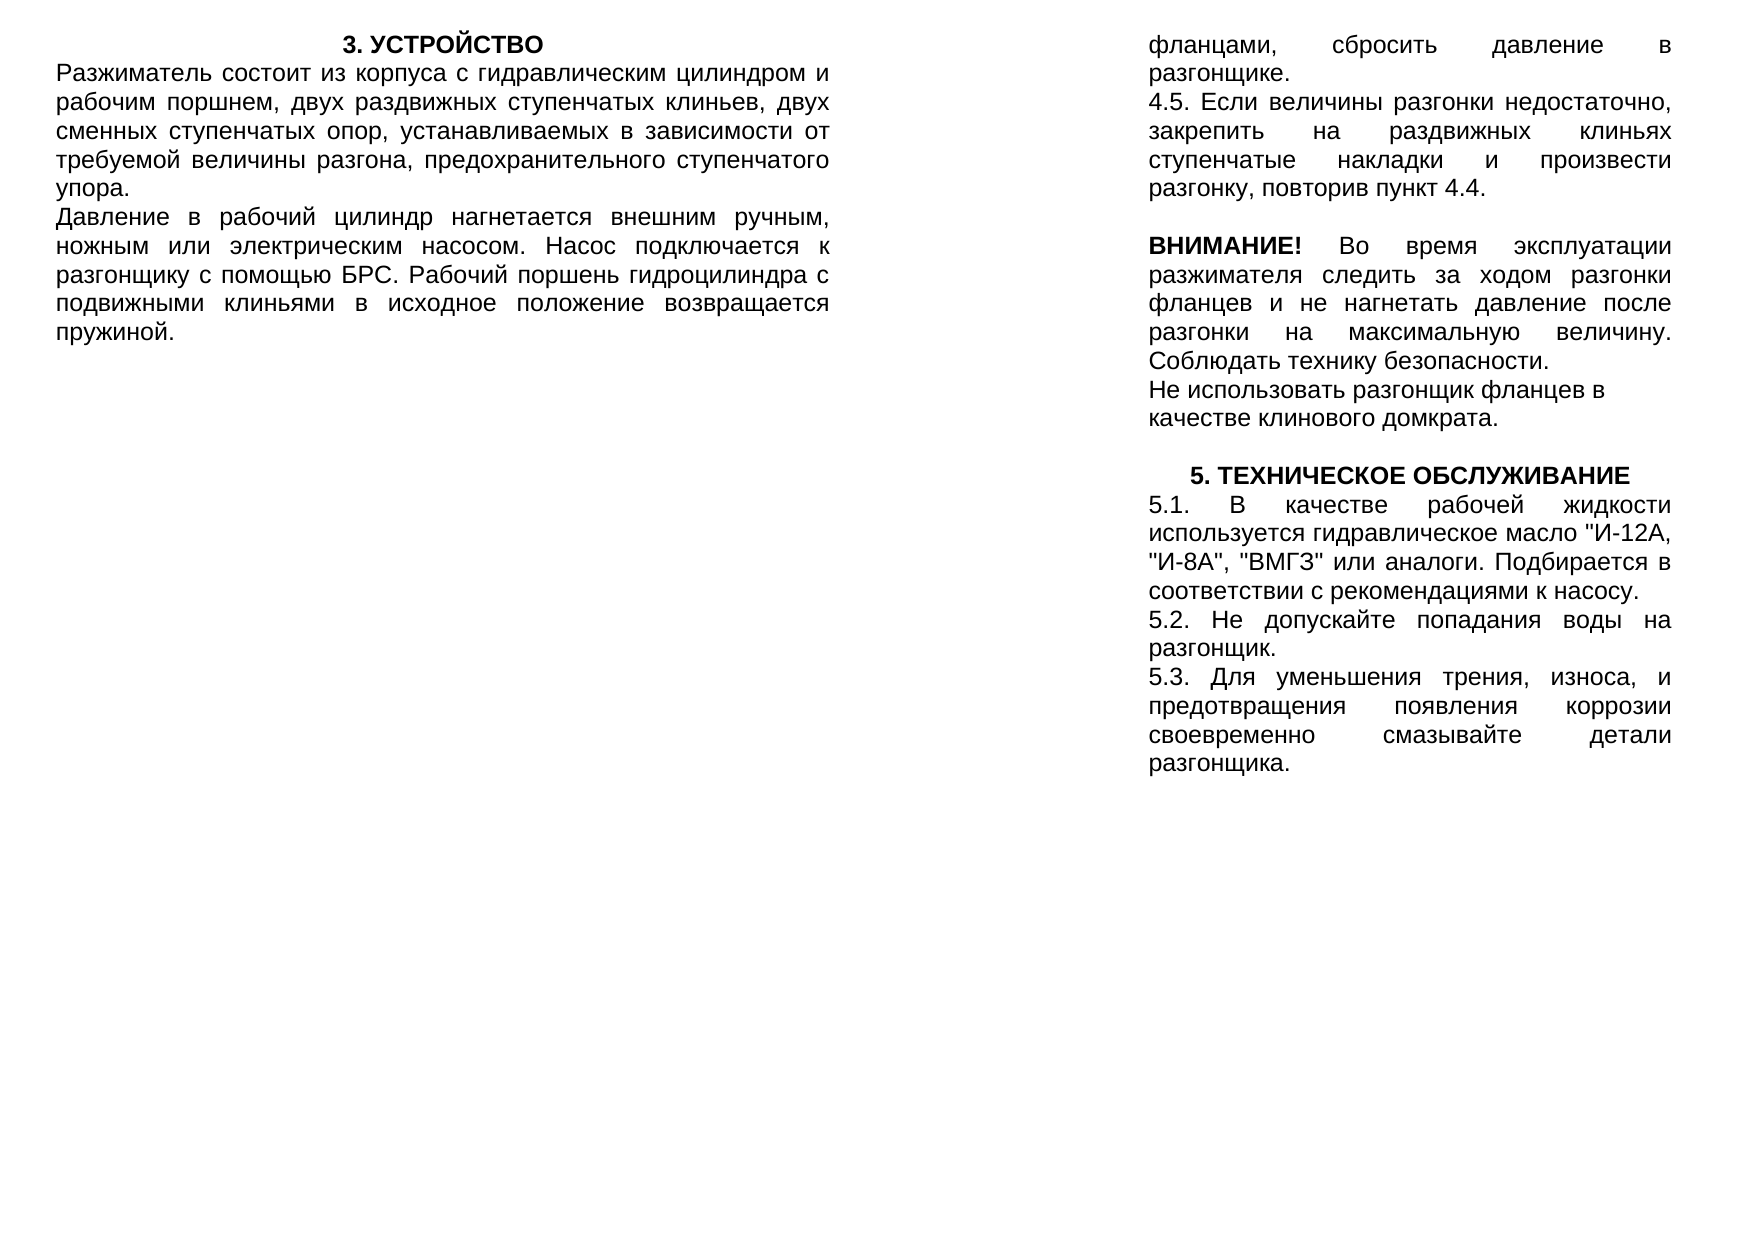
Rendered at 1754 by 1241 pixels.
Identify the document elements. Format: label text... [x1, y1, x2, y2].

table_header 3. УСТРОЙСТВО Разжиматель состоит из корпуса с гидравлическим цилиндром и рабочим поршнем, двух раздвижных ступенчатых клиньев, двух сменных ступенчатых опор, устанавливаемых в зависимости от требуемой величины разгона, предохранительного ступенчатого упора. Давление в рабочий цилиндр нагнетается внешним ручным, ножным или электрическим насосом. Насос подключается к разгонщику с помощью БРС. Рабочий поршень гидроцилиндра с подвижными клиньями в исходное положение возвращается пружиной. [44, 30, 842, 777]
table_header [842, 30, 1137, 777]
table_header фланцами, сбросить давление в разгонщике. 4.5. Если величины разгонки недостаточно, закрепить на раздвижных клиньях ступенчатые накладки и произвести разгонку, повторив пункт 4.4. ВНИМАНИЕ! Во время эксплуатации разжимателя следить за ходом разгонки фланцев и не нагнетать давление после разгонки на максимальную величину. Соблюдать технику безопасности. Не использовать разгонщик фланцев в качестве клинового домкрата. 5. ТЕХНИЧЕСКОЕ ОБСЛУЖИВАНИЕ 5.1. В качестве рабочей жидкости используется гидравлическое масло "И-12А, "И-8А", "ВМГЗ" или аналоги. Подбирается в соответствии с рекомендациями к насосу. 5.2. Не допускайте попадания воды на разгонщик. 5.3. Для уменьшения трения, износа, и предотвращения появления коррозии своевременно смазывайте детали разгонщика. [1137, 30, 1683, 777]
